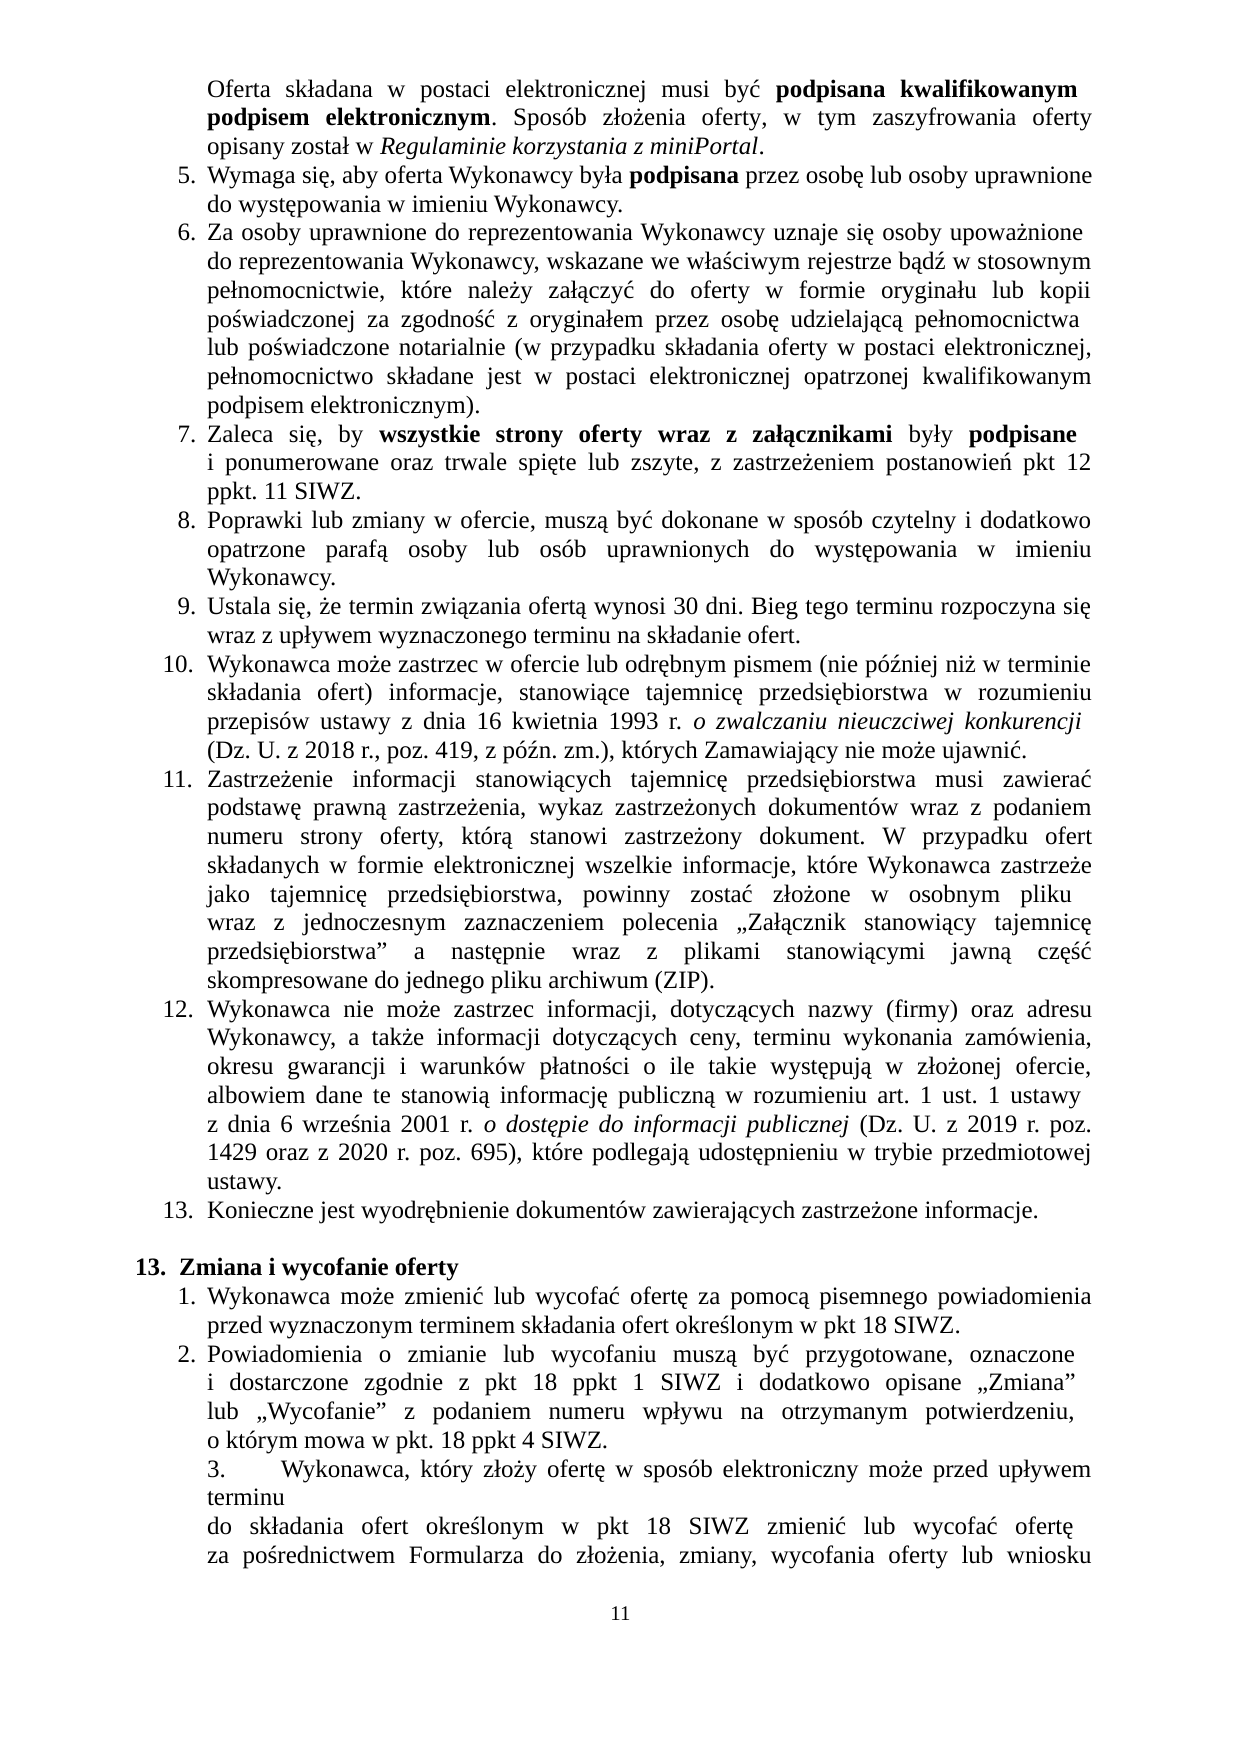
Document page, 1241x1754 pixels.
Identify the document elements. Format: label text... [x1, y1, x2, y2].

list Wykonawca może zmienić lub wycofać ofertę za pomocą pisemnego powiadomienia przed wyznaczonym terminem składania ofert określonym w pkt 18 SIWZ. [177, 1281, 1092, 1339]
text 10. Wykonawca może zastrzec w ofercie lub odrębnym pismem (nie później niż w terminie składania ofert) informacje, stanowiące tajemnicę przedsiębiorstwa w rozumieniu przepisów ustawy z dnia 16 kwietnia 1993 r. o zwalczaniu nieuczciwej konkurencji (Dz. U. z 2018 r., poz. 419, z późn. zm.), których Zamawiający nie może ujawnić. [162, 649, 1092, 764]
text 11. Zastrzeżenie informacji stanowiących tajemnicę przedsiębiorstwa musi zawierać podstawę prawną zastrzeżenia, wykaz zastrzeżonych dokumentów wraz z podaniem numeru strony oferty, którą stanowi zastrzeżony dokument. W przypadku ofert składanych w formie elektronicznej wszelkie informacje, które Wykonawca zastrzeże jako tajemnicę przedsiębiorstwa, powinny zostać złożone w osobnym pliku wraz z jednoczesnym zaznaczeniem polecenia „Załącznik stanowiący tajemnicę przedsiębiorstwa” a następnie wraz z plikami stanowiącymi jawną część skompresowane do jednego pliku archiwum (ZIP). [162, 764, 1092, 994]
text 5. Wymaga się, aby oferta Wykonawcy była podpisana przez osobę lub osoby uprawnione do występowania w imieniu Wykonawcy. [177, 160, 1092, 217]
text 13. Zmiana i wycofanie oferty [135, 1252, 1092, 1281]
list Wykonawca, który złoży ofertę w sposób elektroniczny może przed upływem terminu do składania ofert określonym w pkt 18 SIWZ zmienić lub wycofać ofertę za pośrednictwem Formularza do złożenia, zmiany, wycofania oferty lub wniosku [207, 1454, 1092, 1569]
text 9. Ustala się, że termin związania ofertą wynosi 30 dni. Bieg tego terminu rozpoczyna się wraz z upływem wyznaczonego terminu na składanie ofert. [177, 591, 1092, 649]
text 12. Wykonawca nie może zastrzec informacji, dotyczących nazwy (firmy) oraz adresu Wykonawcy, a także informacji dotyczących ceny, terminu wykonania zamówienia, okresu gwarancji i warunków płatności o ile takie występują w złożonej ofercie, albowiem dane te stanowią informację publiczną w rozumieniu art. 1 ust. 1 ustawy z dnia 6 września 2001 r. o dostępie do informacji publicznej (Dz. U. z 2019 r. poz. 1429 oraz z 2020 r. poz. 695), które podlegają udostępnieniu w trybie przedmiotowej ustawy. [162, 994, 1092, 1195]
text Oferta składana w postaci elektronicznej musi być podpisana kwalifikowanym podpisem elektronicznym. Sposób złożenia oferty, w tym zaszyfrowania oferty opisany został w Regulaminie korzystania z miniPortal. [207, 74, 1092, 160]
text 7. Zaleca się, by wszystkie strony oferty wraz z załącznikami były podpisane i ponumerowane oraz trwale spięte lub zszyte, z zastrzeżeniem postanowień pkt 12 ppkt. 11 SIWZ. [177, 419, 1092, 505]
list Powiadomienia o zmianie lub wycofaniu muszą być przygotowane, oznaczone i dostarczone zgodnie z pkt 18 ppkt 1 SIWZ i dodatkowo opisane „Zmiana” lub „Wycofanie” z podaniem numeru wpływu na otrzymanym potwierdzeniu, o którym mowa w pkt. 18 ppkt 4 SIWZ. [177, 1339, 1092, 1454]
text 13. Konieczne jest wyodrębnienie dokumentów zawierających zastrzeżone informacje. [162, 1195, 1092, 1224]
text 6. Za osoby uprawnione do reprezentowania Wykonawcy uznaje się osoby upoważnione do reprezentowania Wykonawcy, wskazane we właściwym rejestrze bądź w stosownym pełnomocnictwie, które należy załączyć do oferty w formie oryginału lub kopii poświadczonej za zgodność z oryginałem przez osobę udzielającą pełnomocnictwa lub poświadczone notarialnie (w przypadku składania oferty w postaci elektronicznej, pełnomocnictwo składane jest w postaci elektronicznej opatrzonej kwalifikowanym podpisem elektronicznym). [177, 217, 1092, 419]
text 8. Poprawki lub zmiany w ofercie, muszą być dokonane w sposób czytelny i dodatkowo opatrzone parafą osoby lub osób uprawnionych do występowania w imieniu Wykonawcy. [177, 505, 1092, 591]
